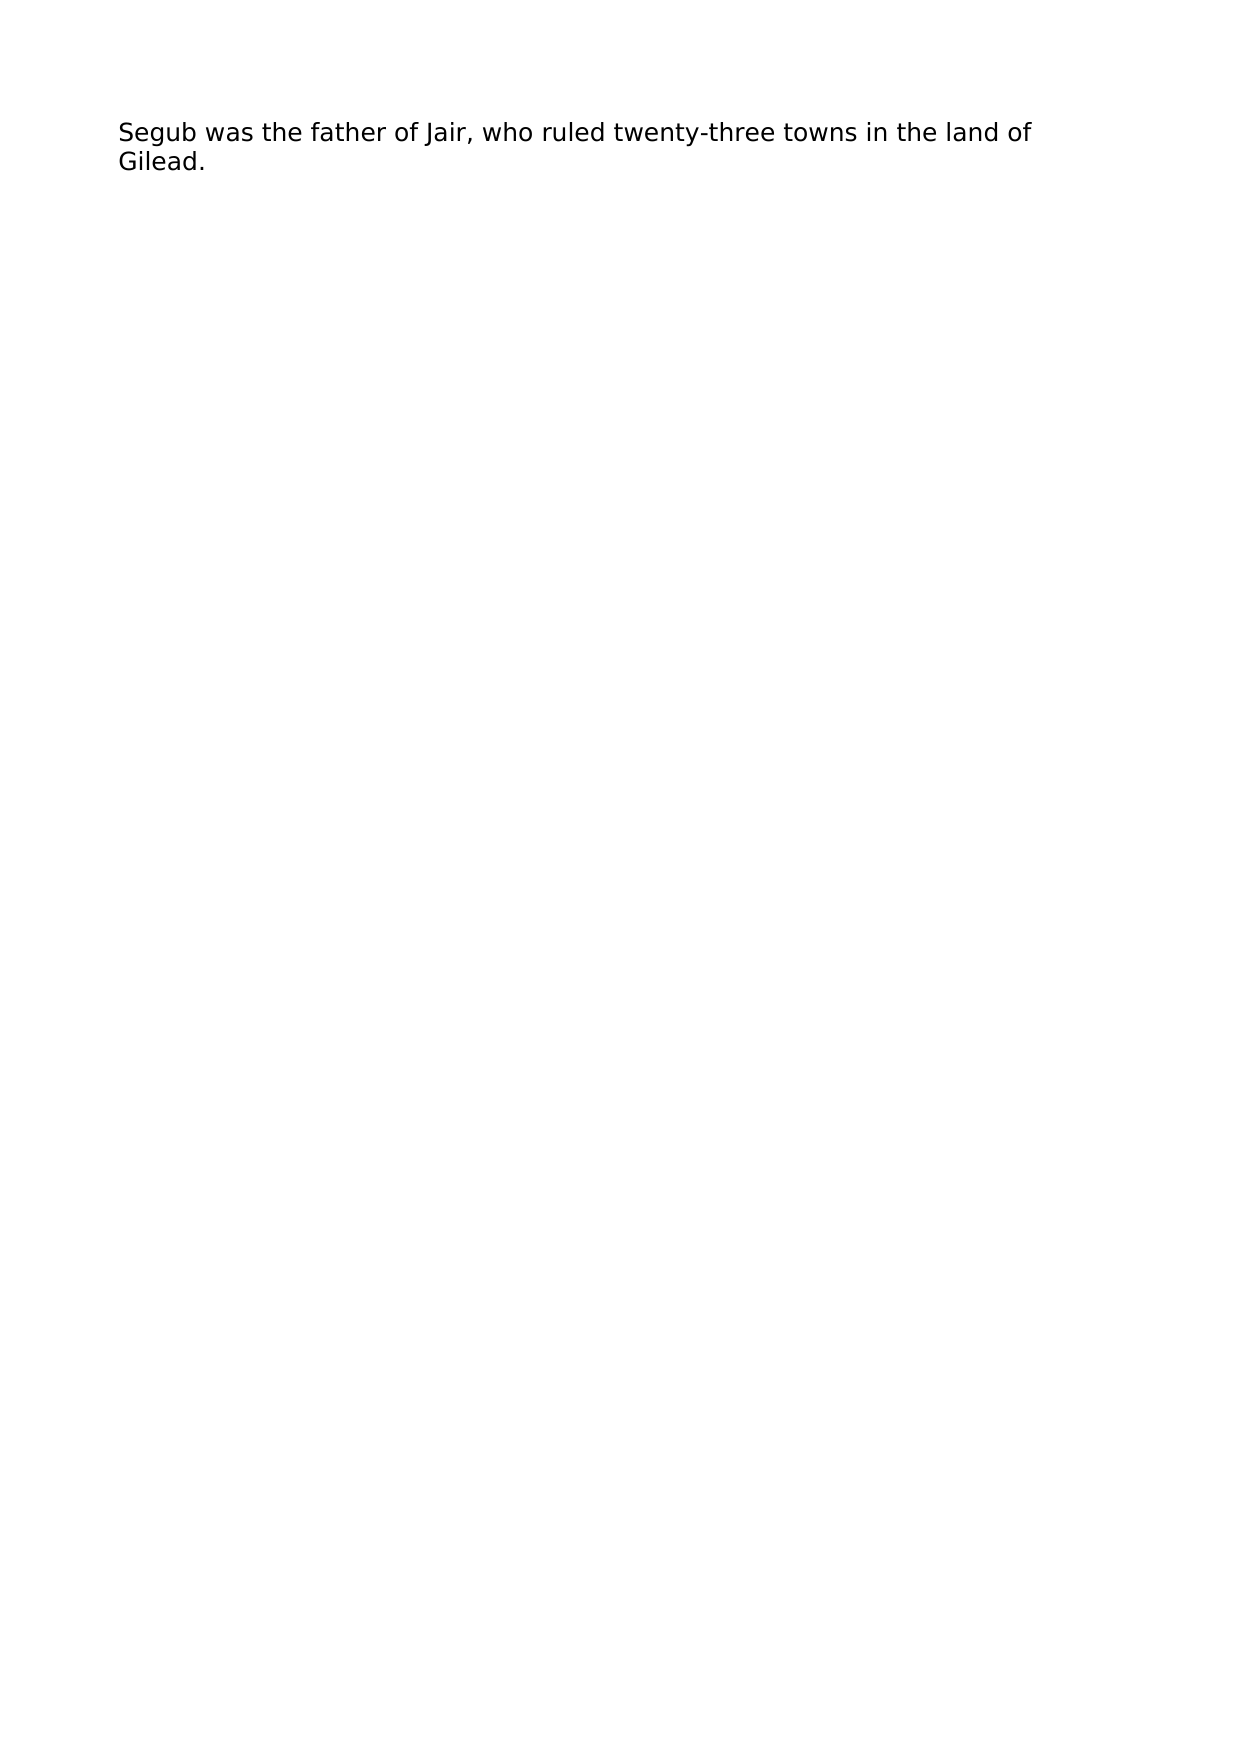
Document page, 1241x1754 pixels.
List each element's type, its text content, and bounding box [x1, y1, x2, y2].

text Segub was the father of Jair, who ruled twenty-three towns in the land of Gilead. [118, 118, 1122, 176]
